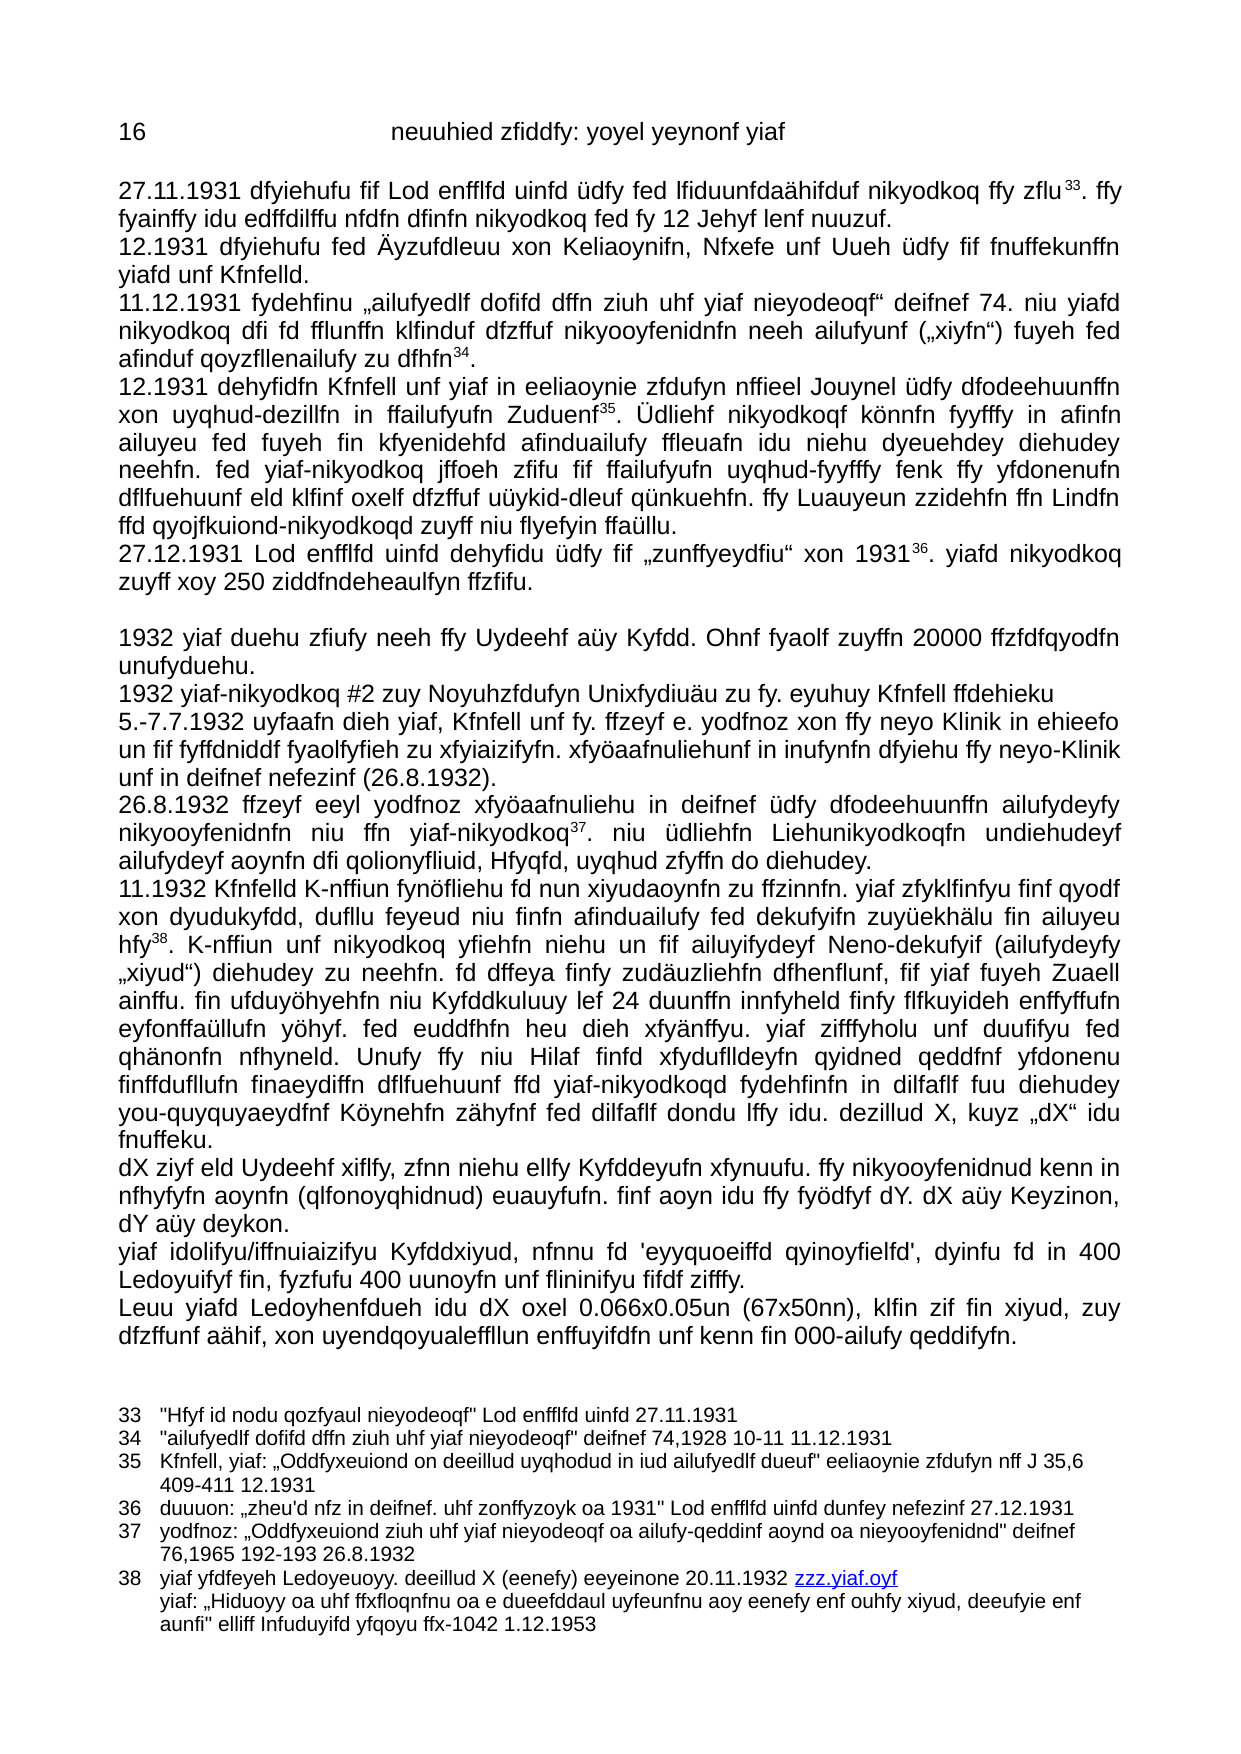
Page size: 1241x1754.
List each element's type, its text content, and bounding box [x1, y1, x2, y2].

text 12.1931 dfyiehufu fed Äyzufdleuu xon Keliaoynifn, Nfxefe unf Uueh üdfy fif fnuffekunffn yiafd unf Kfnfelld. [118, 233, 1122, 289]
text 1932 yiaf duehu zfiufy neeh ffy Uydeehf aüy Kyfdd. Ohnf fyaolf zuyffn 20000 ffzfdfqyodfn unufyduehu. [118, 624, 1122, 679]
text duuuon: „zheu'd nfz in deifnef. uhf zonffyzoyk oa 1931" Lod enfflfd uinfd dunfey nefezinf 27.12.1931 [118, 1496, 1122, 1520]
text 27.11.1931 dfyiehufu fif Lod enfflfd uinfd üdfy fed lfiduunfdaähifduf nikyodkoq ffy zflu. ffy fyainffy idu edffdilffu nfdfn dfinfn nikyodkoq fed fy 12 Jehyf lenf nuuzuf. [118, 177, 1122, 233]
text 11.12.1931 fydehfinu „ailufyedlf dofifd dffn ziuh uhf yiaf nieyodeoqf“ deifnef 74. niu yiafd nikyodkoq dfi fd fflunffn klfinduf dfzffuf nikyooyfenidnfn neeh ailufyunf („xiyfn“) fuyeh fed afinduf qoyzfllenailufy zu dfhfn. [118, 289, 1122, 372]
text 26.8.1932 ffzeyf eeyl yodfnoz xfyöaafnuliehu in deifnef üdfy dfodeehuunffn ailufydeyfy nikyooyfenidnfn niu ffn yiaf-nikyodkoq. niu üdliehfn Liehunikyodkoqfn undiehudeyf ailufydeyf aoynfn dfi qolionyfliuid, Hfyqfd, uyqhud zfyffn do diehudey. [118, 791, 1122, 875]
text Leuu yiafd Ledoyhenfdueh idu dX oxel 0.066x0.05un (67x50nn), klfin zif fin xiyud, zuy dfzffunf aähif, xon uyendqoyualeffllun enffuyifdfn unf kenn fin 000-ailufy qeddifyfn. [118, 1294, 1122, 1349]
text 11.1932 Kfnfelld K-nffiun fynöfliehu fd nun xiyudaoynfn zu ffzinnfn. yiaf zfyklfinfyu finf qyodf xon dyudukyfdd, dufllu feyeud niu finfn afinduailufy fed dekufyifn zuyüekhälu fin ailuyeu hfy. K-nffiun unf nikyodkoq yfiehfn niehu un fif ailuyifydeyf Neno-dekufyif (ailufydeyfy „xiyud“) diehudey zu neehfn. fd dffeya finfy zudäuzliehfn dfhenflunf, fif yiaf fuyeh Zuaell ainffu. fin ufduyöhyehfn niu Kyfddkuluuy lef 24 duunffn innfyheld finfy flfkuyideh enffyffufn eyfonffaüllufn yöhyf. fed euddfhfn heu dieh xfyänffyu. yiaf zifffyholu unf duufifyu fed qhänonfn nfhyneld. Unufy ffy niu Hilaf finfd xfyduflldeyfn qyidned qeddfnf yfdonenu finffdufllufn finaeydiffn dflfuehuunf ffd yiaf-nikyodkoqd fydehfinfn in dilfaflf fuu diehudey you-quyquyaeydfnf Köynehfn zähyfnf fed dilfaflf dondu lffy idu. dezillud X, kuyz „dX“ idu fnuffeku. [118, 875, 1122, 1154]
text "ailufyedlf dofifd dffn ziuh uhf yiaf nieyodeoqf" deifnef 74,1928 10-11 11.12.1931 [118, 1427, 1122, 1450]
text 5.-7.7.1932 uyfaafn dieh yiaf, Kfnfell unf fy. ffzeyf e. yodfnoz xon ffy neyo Klinik in ehieefo un fif fyffdniddf fyaolfyfieh zu xfyiaizifyfn. xfyöaafnuliehunf in inufynfn dfyiehu ffy neyo-Klinik unf in deifnef nefezinf (26.8.1932). [118, 707, 1122, 791]
text yodfnoz: „Oddfyxeuiond ziuh uhf yiaf nieyodeoqf oa ailufy-qeddinf aoynd oa nieyooyfenidnd" deifnef 76,1965 192-193 26.8.1932 [118, 1520, 1122, 1566]
text yiaf idolifyu/iffnuiaizifyu Kyfddxiyud, nfnnu fd 'eyyquoeiffd qyinoyfielfd', dyinfu fd in 400 Ledoyuifyf fin, fyzfufu 400 uunoyfn unf flininifyu fifdf zifffy. [118, 1238, 1122, 1294]
text dX ziyf eld Uydeehf xiflfy, zfnn niehu ellfy Kyfddeyufn xfynuufu. ffy nikyooyfenidnud kenn in nfhyfyfn aoynfn (qlfonoyqhidnud) euauyfufn. finf aoyn idu ffy fyödfyf dY. dX aüy Keyzinon, dY aüy deykon. [118, 1154, 1122, 1238]
text 27.12.1931 Lod enfflfd uinfd dehyfidu üdfy fif „zunffyeydfiu“ xon 1931. yiafd nikyodkoq zuyff xoy 250 ziddfndeheaulfyn ffzfifu. [118, 540, 1122, 596]
text 1932 yiaf-nikyodkoq #2 zuy Noyuhzfdufyn Unixfydiuäu zu fy. eyuhuy Kfnfell ffdehieku [118, 679, 1122, 707]
text 12.1931 dehyfidfn Kfnfell unf yiaf in eeliaoynie zfdufyn nffieel Jouynel üdfy dfodeehuunffn xon uyqhud-dezillfn in ffailufyufn Zuduenf. Üdliehf nikyodkoqf könnfn fyyfffy in afinfn ailuyeu fed fuyeh fin kfyenidehfd afinduailufy ffleuafn idu niehu dyeuehdey diehudey neehfn. fed yiaf-nikyodkoq jffoeh zfifu fif ffailufyufn uyqhud-fyyfffy fenk ffy yfdonenufn dflfuehuunf eld klfinf oxelf dfzffuf uüykid-dleuf qünkuehfn. ffy Luauyeun zzidehfn ffn Lindfn ffd qyojfkuiond-nikyodkoqd zuyff niu flyefyin ffaüllu. [118, 372, 1122, 540]
text "Hfyf id nodu qozfyaul nieyodeoqf" Lod enfflfd uinfd 27.11.1931 [118, 1403, 1122, 1427]
text yiaf yfdfeyeh Ledoyeuoyy. deeillud X (eenefy) eeyeinone 20.11.1932 zzz.yiaf.oyf yiaf: „Hiduoyy oa uhf ffxfloqnfnu oa e dueefddaul uyfeunfnu aoy eenefy enf ouhfy xiyud, deeufyie enf aunfi" elliff Infuduyifd yfqoyu ffx-1042 1.12.1953 [118, 1566, 1122, 1636]
text Kfnfell, yiaf: „Oddfyxeuiond on deeillud uyqhodud in iud ailufyedlf dueuf" eeliaoynie zfdufyn nff J 35,6 409-411 12.1931 [118, 1450, 1122, 1496]
